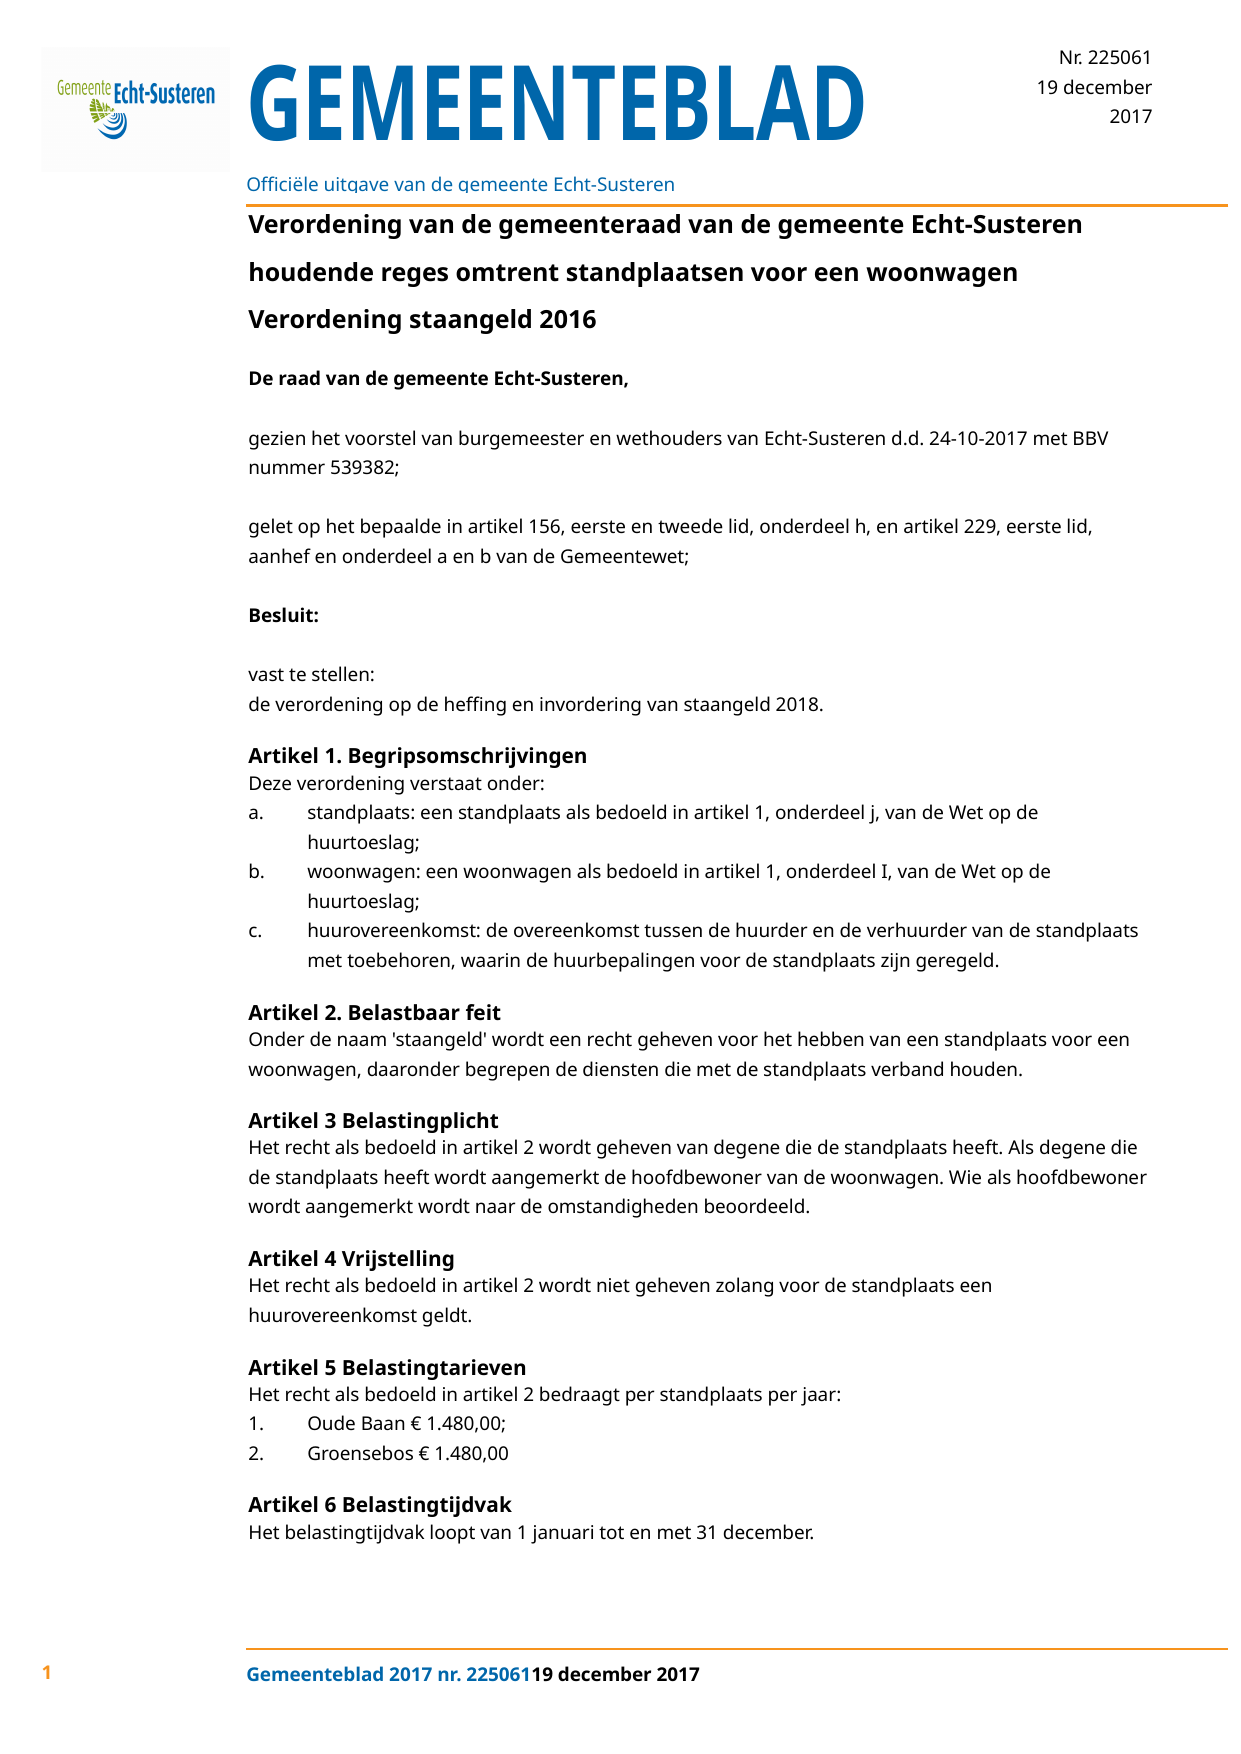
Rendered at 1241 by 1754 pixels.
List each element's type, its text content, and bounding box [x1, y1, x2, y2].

text Het recht als bedoeld in artikel 2 wordt geheven van degene die de standplaats heeft. Als degene die de standplaats heeft wordt aangemerkt de hoofdbewoner van de woonwagen. Wie als hoofdbewoner wordt aangemerkt wordt naar de omstandigheden beoordeeld. [248, 1134, 1152, 1219]
text Artikel 3 Belastingplicht [248, 1106, 1152, 1134]
picture [41, 47, 231, 172]
text Onder de naam 'staangeld' wordt een recht geheven voor het hebben van een standplaats voor een woonwagen, daaronder begrepen de diensten die met de standplaats verband houden. [248, 1026, 1152, 1081]
text Artikel 2. Belastbaar feit [248, 998, 1152, 1026]
text Verordening van de gemeenteraad van de gemeente Echt-Susteren houdende reges omtrent standplaatsen voor een woonwagen Verordening staangeld 2016 [248, 207, 1152, 336]
text Deze verordening verstaat onder: [248, 770, 1152, 796]
text Het recht als bedoeld in artikel 2 wordt niet geheven zolang voor de standplaats een huurovereenkomst geldt. [248, 1273, 1152, 1328]
text Het belastingtijdvak loopt van 1 januari tot en met 31 december. [248, 1519, 1152, 1545]
list huurovereenkomst: de overeenkomst tussen de huurder en de verhuurder van de standplaats met toebehoren, waarin de huurbepalingen voor de standplaats zijn geregeld. [248, 918, 1152, 973]
text Artikel 6 Belastingtijdvak [248, 1491, 1152, 1519]
text De raad van de gemeente Echt-Susteren, [248, 366, 1152, 391]
text gezien het voorstel van burgemeester en wethouders van Echt-Susteren d.d. 24-10-2017 met BBV nummer 539382; [248, 425, 1152, 480]
list Groensebos € 1.480,00 [248, 1440, 1152, 1466]
text vast te stellen: [248, 661, 1152, 687]
text Artikel 4 Vrijstelling [248, 1244, 1152, 1273]
list Oude Baan € 1.480,00; [248, 1411, 1152, 1436]
list standplaats: een standplaats als bedoeld in artikel 1, onderdeel j, van de Wet op de huurtoeslag; [248, 799, 1152, 855]
text de verordening op de heffing en invordering van staangeld 2018. [248, 691, 1152, 717]
text Artikel 1. Begripsomschrijvingen [248, 741, 1152, 770]
text Besluit: [248, 602, 1152, 628]
text Het recht als bedoeld in artikel 2 bedraagt per standplaats per jaar: [248, 1381, 1152, 1407]
list woonwagen: een woonwagen als bedoeld in artikel 1, onderdeel I, van de Wet op de huurtoeslag; [248, 858, 1152, 914]
text Artikel 5 Belastingtarieven [248, 1353, 1152, 1381]
text gelet op het bepaalde in artikel 156, eerste en tweede lid, onderdeel h, en artikel 229, eerste lid, aanhef en onderdeel a en b van de Gemeentewet; [248, 513, 1152, 569]
